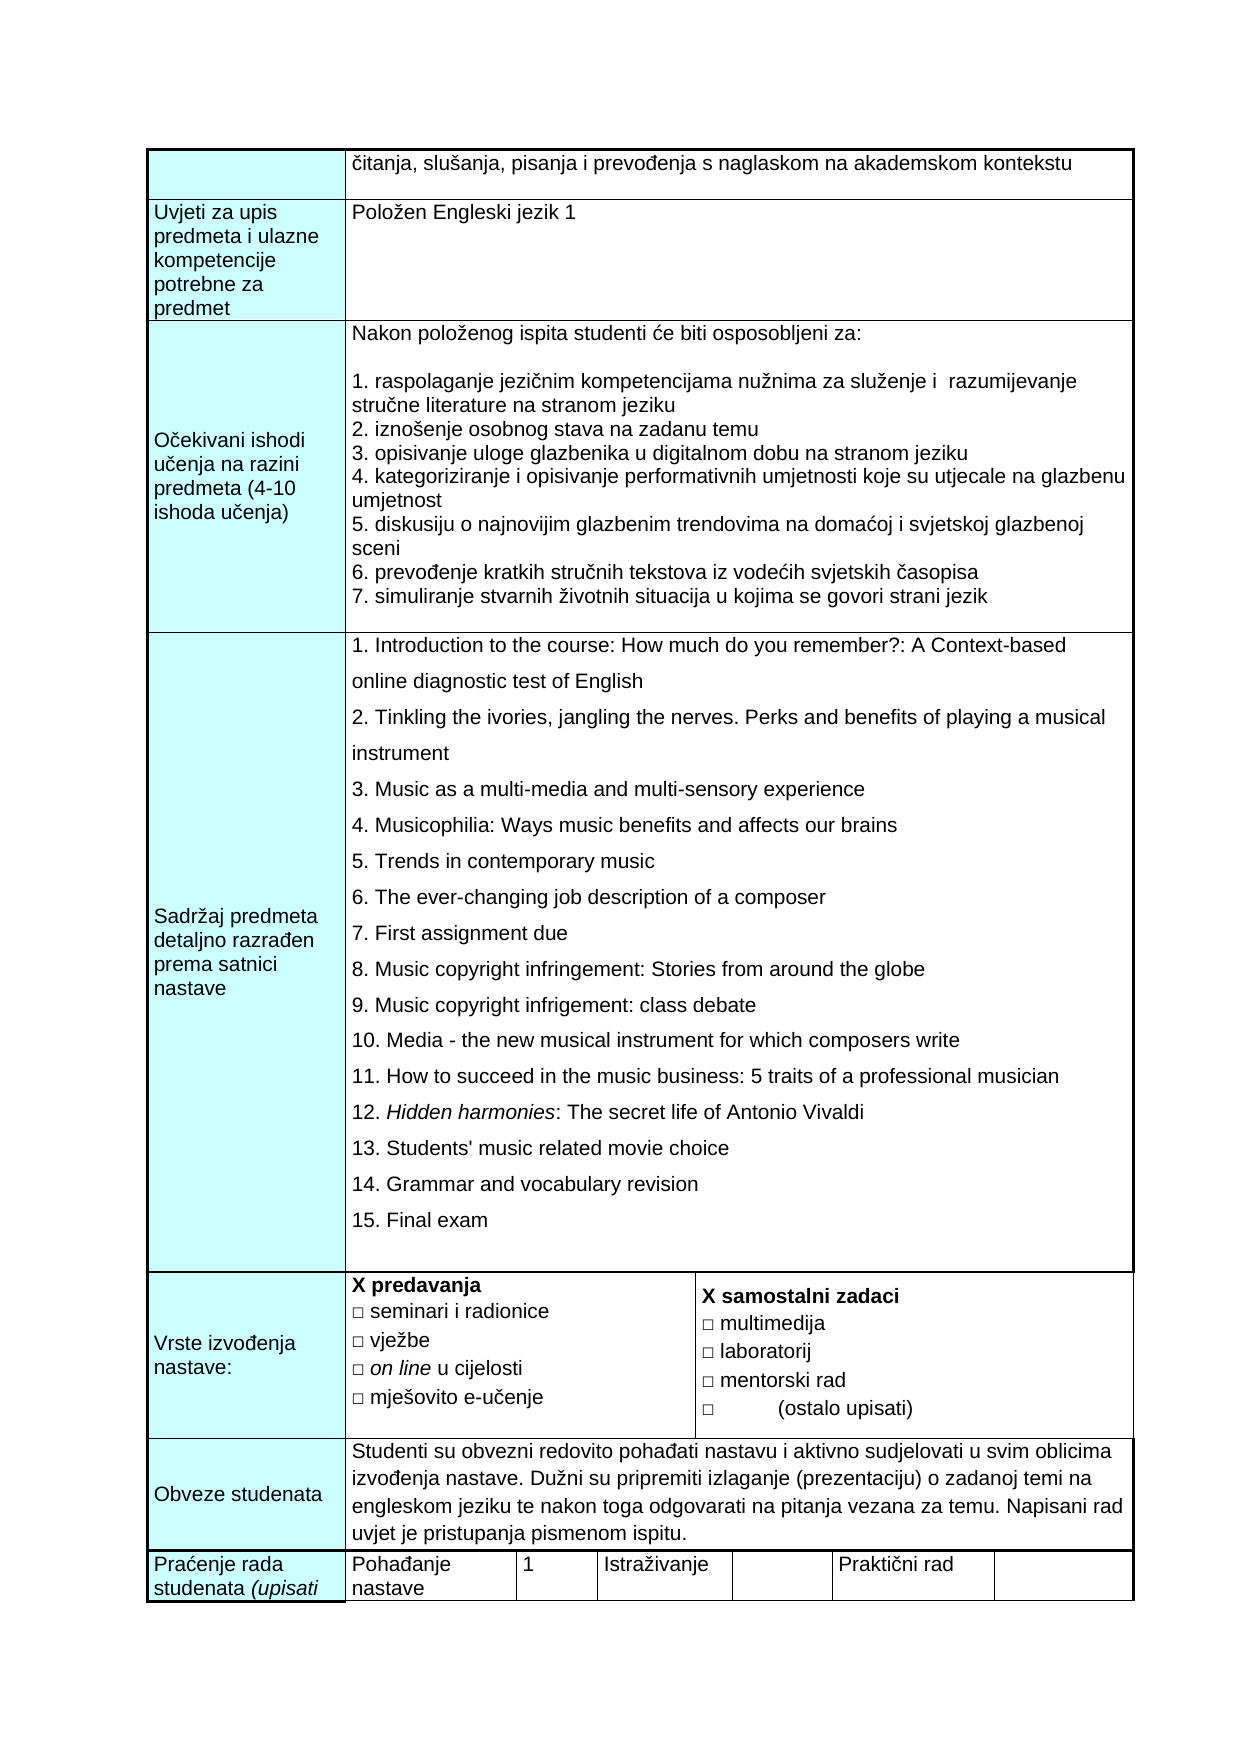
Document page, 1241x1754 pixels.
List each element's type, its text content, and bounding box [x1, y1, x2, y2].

table_cell Istraživanje [598, 1552, 732, 1600]
table_cell čitanja, slušanja, pisanja i prevođenja s naglaskom na akademskom kontekstu [346, 151, 1132, 199]
table_cell Vrste izvođenja nastave: [149, 1273, 345, 1438]
table_cell 1 [517, 1552, 597, 1600]
table_cell X predavanja ☐ seminari i radionice ☐ vježbe ☐ on line u cijelosti ☐ mješovito e-učenje [346, 1273, 695, 1438]
table_cell 1. Introduction to the course: How much do you remember?: A Context-based online diagnostic test of English 2. Tinkling the ivories, jangling the nerves. Perks and benefits of playing a musical instrument 3. Music as a multi-media and multi-sensory experience 4. Musicophilia: Ways music benefits and affects our brains 5. Trends in contemporary music 6. The ever-changing job description of a composer 7. First assignment due 8. Music copyright infringement: Stories from around the globe 9. Music copyright infrigement: class debate 10. Media - the new musical instrument for which composers write 11. How to succeed in the music business: 5 traits of a professional musician 12. Hidden harmonies: The secret life of Antonio Vivaldi 13. Students' music related movie choice 14. Grammar and vocabulary revision 15. Final exam [346, 633, 1132, 1271]
table_cell Sadržaj predmeta detaljno razrađen prema satnici nastave [149, 633, 345, 1271]
table_cell Praćenje rada studenata (upisati [149, 1552, 345, 1600]
table_cell Položen Engleski jezik 1 [346, 200, 1132, 319]
table_cell Očekivani ishodi učenja na razini predmeta (4-10 ishoda učenja) [149, 321, 345, 632]
table_cell [149, 151, 345, 199]
table_cell Pohađanje nastave [346, 1552, 516, 1600]
table_cell Praktični rad [833, 1552, 994, 1600]
table_cell X samostalni zadaci ☐ multimedija ☐ laboratorij ☐ mentorski rad ☐ (ostalo upisati) [696, 1273, 1133, 1438]
table_cell Uvjeti za upis predmeta i ulazne kompetencije potrebne za predmet [149, 200, 345, 319]
table_cell [995, 1552, 1132, 1600]
table_cell [733, 1552, 832, 1600]
table_cell Studenti su obvezni redovito pohađati nastavu i aktivno sudjelovati u svim oblicima izvođenja nastave. Dužni su pripremiti izlaganje (prezentaciju) o zadanoj temi na engleskom jeziku te nakon toga odgovarati na pitanja vezana za temu. Napisani rad uvjet je pristupanja pismenom ispitu. [346, 1439, 1132, 1549]
table_cell Obveze studenata [149, 1439, 345, 1549]
table_cell Nakon položenog ispita studenti će biti osposobljeni za: 1. raspolaganje jezičnim kompetencijama nužnima za služenje i razumijevanje stručne literature na stranom jeziku 2. iznošenje osobnog stava na zadanu temu 3. opisivanje uloge glazbenika u digitalnom dobu na stranom jeziku 4. kategoriziranje i opisivanje performativnih umjetnosti koje su utjecale na glazbenu umjetnost 5. diskusiju o najnovijim glazbenim trendovima na domaćoj i svjetskoj glazbenoj sceni 6. prevođenje kratkih stručnih tekstova iz vodećih svjetskih časopisa 7. simuliranje stvarnih životnih situacija u kojima se govori strani jezik [346, 321, 1132, 632]
